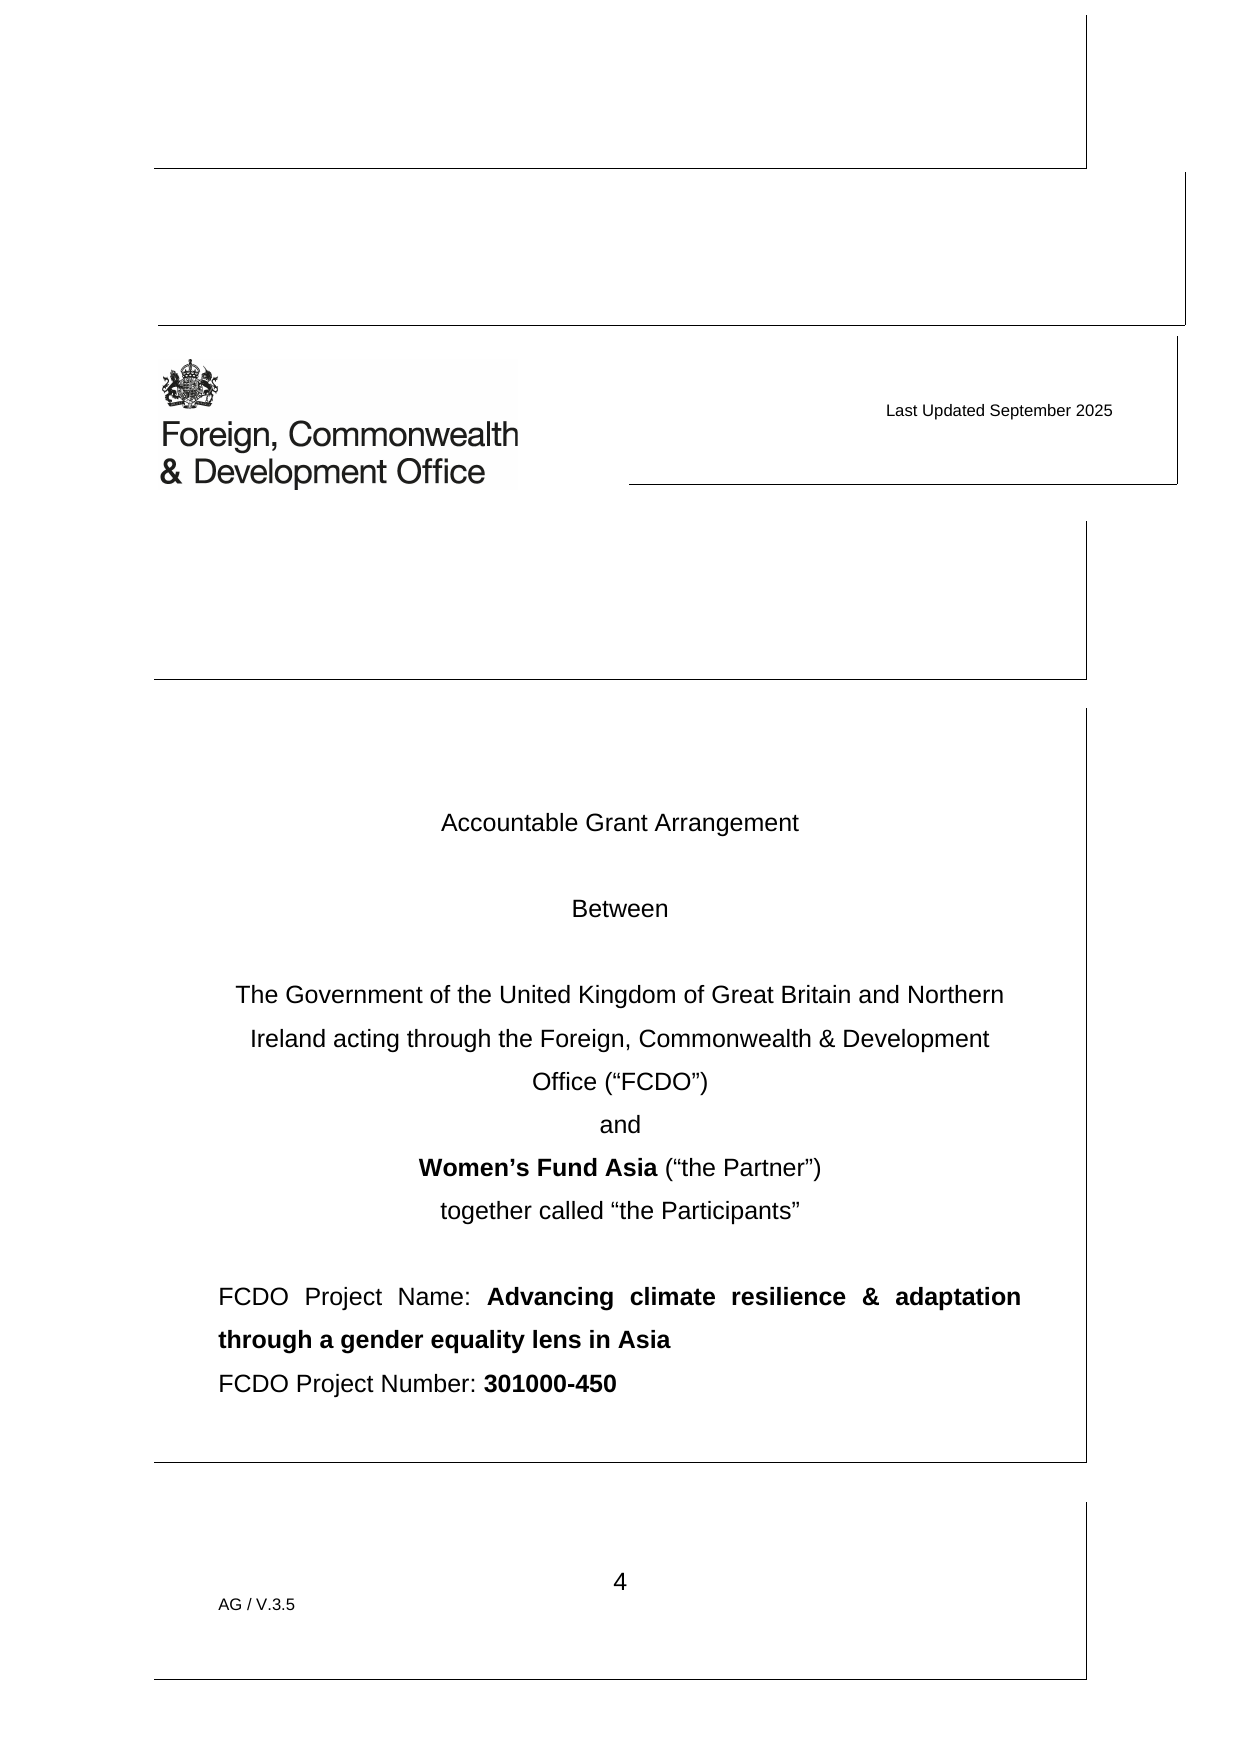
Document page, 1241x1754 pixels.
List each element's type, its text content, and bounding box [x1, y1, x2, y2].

text Women’s Fund Asia (“the Partner”) [153, 1088, 1087, 1132]
text together called “the Participants” [153, 1132, 1087, 1218]
text Between [153, 830, 1087, 916]
text The Government of the United Kingdom of Great Britain and Northern Ireland acting through the Foreign, Commonwealth & Development Office (“FCDO”) [153, 916, 1087, 1045]
text Accountable Grant Arrangement [153, 743, 1087, 830]
text and [676, 1074, 688, 1088]
text and [658, 1075, 668, 1088]
text FCDO Project Name: Advancing climate resilience & adaptation through a gender equality lens in Asia [153, 1218, 1087, 1304]
text FCDO Project Number: 301000-450 [153, 1304, 1087, 1462]
text and [153, 1045, 1087, 1088]
text and [536, 1074, 548, 1088]
